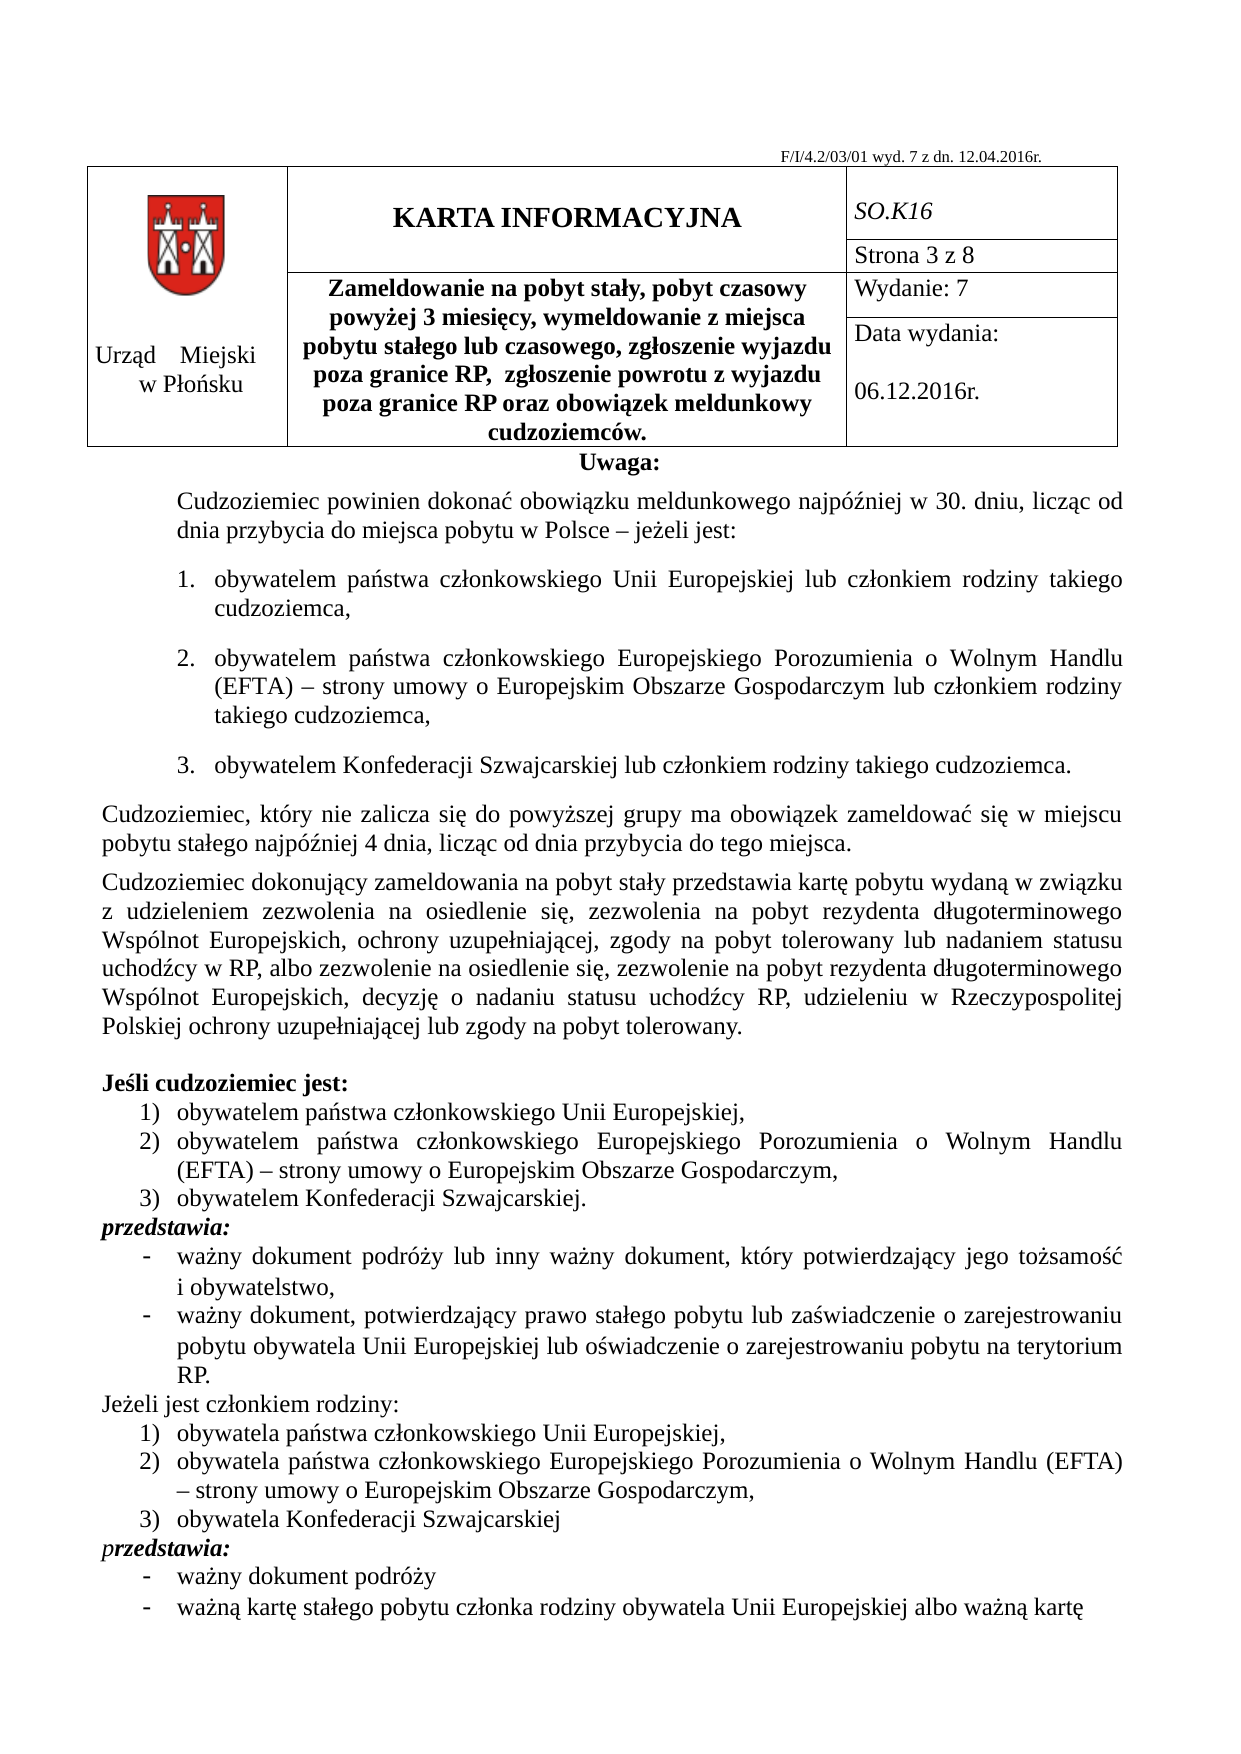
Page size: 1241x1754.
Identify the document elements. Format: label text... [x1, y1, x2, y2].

list obywatelem państwa członkowskiego Europejskiego Porozumienia o Wolnym Handlu (EFTA) – strony umowy o Europejskim Obszarze Gospodarczym lub członkiem rodziny takiego cudzoziemca, [177, 643, 1123, 729]
text Uwaga: [116, 447, 1123, 476]
text przedstawia: [102, 1533, 1123, 1561]
table_header KARTA INFORMACYJNA [288, 167, 846, 272]
table_cell Data wydania: 06.12.2016r. [847, 318, 1117, 446]
text Jeśli cudzoziemiec jest: [102, 1068, 1123, 1097]
text Jeżeli jest członkiem rodziny: [102, 1389, 1123, 1418]
text Cudzoziemiec, który nie zalicza się do powyższej grupy ma obowiązek zameldować się w miejscu pobytu stałego najpóźniej 4 dnia, licząc od dnia przybycia do tego miejsca. [102, 799, 1123, 857]
list ważną kartę stałego pobytu członka rodziny obywatela Unii Europejskiej albo ważną kartę [139, 1592, 1123, 1623]
text Cudzoziemiec dokonujący zameldowania na pobyt stały przedstawia kartę pobytu wydaną w związku z udzieleniem zezwolenia na osiedlenie się, zezwolenia na pobyt rezydenta długoterminowego Wspólnot Europejskich, ochrony uzupełniającej, zgody na pobyt tolerowany lub nadaniem statusu uchodźcy w RP, albo zezwolenie na osiedlenie się, zezwolenie na pobyt rezydenta długoterminowego Wspólnot Europejskich, decyzję o nadaniu statusu uchodźcy RP, udzieleniu w Rzeczypospolitej Polskiej ochrony uzupełniającej lub zgody na pobyt tolerowany. [102, 867, 1123, 1040]
text Cudzoziemiec powinien dokonać obowiązku meldunkowego najpóźniej w 30. dniu, licząc od dnia przybycia do miejsca pobytu w Polsce – jeżeli jest: [177, 486, 1123, 543]
table_cell Zameldowanie na pobyt stały, pobyt czasowy powyżej 3 miesięcy, wymeldowanie z miejsca pobytu stałego lub czasowego, zgłoszenie wyjazdu poza granice RP, zgłoszenie powrotu z wyjazdu poza granice RP oraz obowiązek meldunkowy cudzoziemców. [288, 273, 846, 446]
table_cell Strona 3 z 7 [847, 240, 1117, 272]
list ważny dokument, potwierdzający prawo stałego pobytu lub zaświadczenie o zarejestrowaniu pobytu obywatela Unii Europejskiej lub oświadczenie o zarejestrowaniu pobytu na terytorium RP. [139, 1301, 1123, 1389]
list obywatelem Konfederacji Szwajcarskiej. [139, 1183, 1123, 1212]
table_cell Wydanie: 7 [847, 273, 1117, 317]
text F/I/4.2/03/01 wyd. 7 z dn. 12.04.2016r. [116, 147, 1123, 166]
list ważny dokument podróży lub inny ważny dokument, który potwierdzający jego tożsamość i obywatelstwo, [139, 1241, 1123, 1301]
table_header SO.K16 [847, 167, 1117, 239]
list obywatelem państwa członkowskiego Unii Europejskiej lub członkiem rodziny takiego cudzoziemca, [177, 564, 1123, 622]
table_header Urząd Miejski w Płońsku [88, 167, 287, 446]
list obywatelem państwa członkowskiego Unii Europejskiej, [139, 1097, 1123, 1126]
list obywatela państwa członkowskiego Europejskiego Porozumienia o Wolnym Handlu (EFTA) – strony umowy o Europejskim Obszarze Gospodarczym, [139, 1446, 1123, 1504]
list obywatelem Konfederacji Szwajcarskiej lub członkiem rodziny takiego cudzoziemca. [177, 750, 1123, 778]
list obywatelem państwa członkowskiego Europejskiego Porozumienia o Wolnym Handlu (EFTA) – strony umowy o Europejskim Obszarze Gospodarczym, [139, 1126, 1123, 1183]
list ważny dokument podróży [139, 1561, 1123, 1592]
list obywatela Konfederacji Szwajcarskiej [139, 1504, 1123, 1533]
text przedstawia: [102, 1212, 1123, 1241]
list obywatela państwa członkowskiego Unii Europejskiej, [139, 1418, 1123, 1446]
